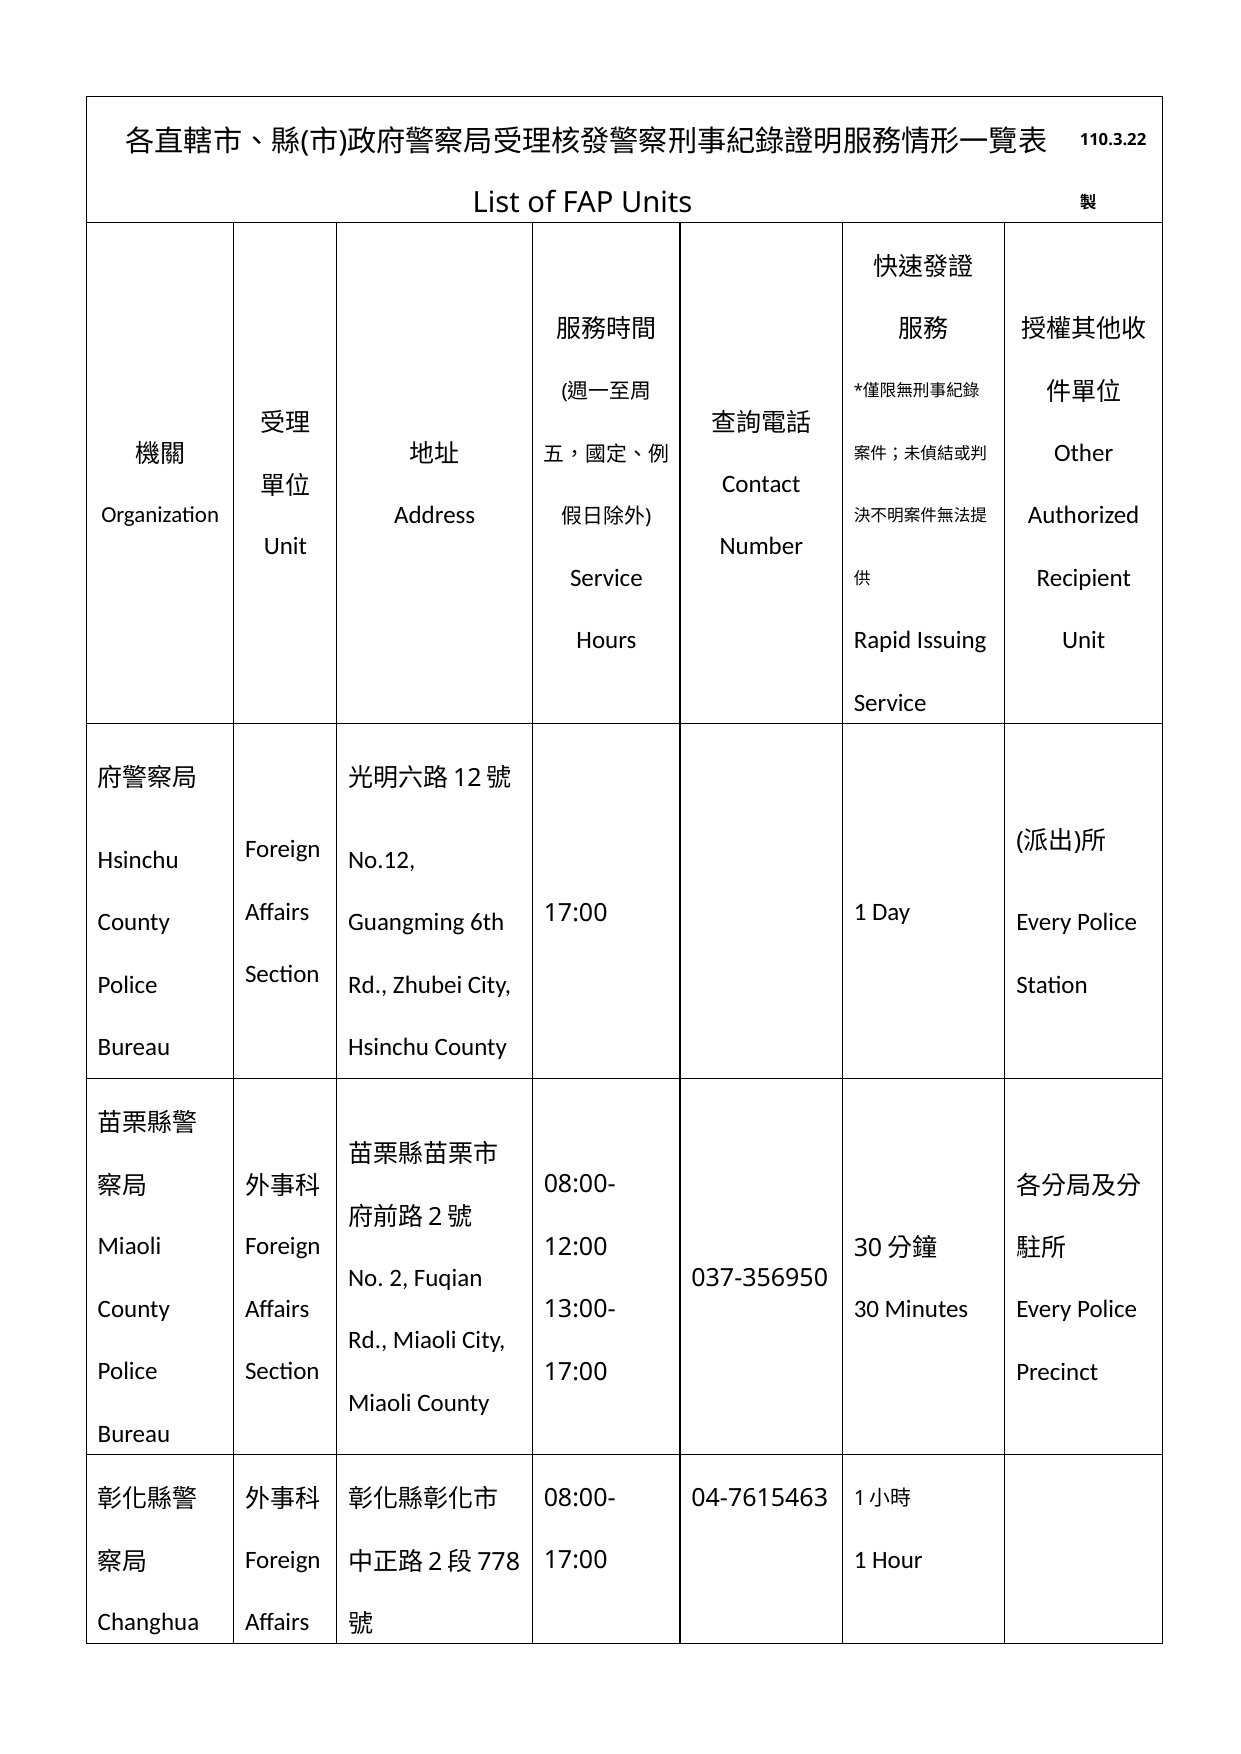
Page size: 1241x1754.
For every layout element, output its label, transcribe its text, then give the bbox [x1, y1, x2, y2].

table_cell [1005, 1455, 1162, 1643]
table_cell 服務時間 (週一至周五，國定、例假日除外) Service Hours [533, 223, 679, 723]
table_cell 各分局及分駐所 Every Police Precinct [1005, 1079, 1162, 1454]
table_cell 037-356950 [681, 1079, 842, 1454]
table_cell 1小時 1 Hour [843, 1455, 1004, 1643]
table_cell 授權其他收件單位 Other Authorized Recipient Unit [1005, 223, 1162, 723]
table_cell 外事科 Foreign Affairs [234, 1455, 336, 1643]
table_cell 地址 Address [337, 223, 532, 723]
table_cell (派出)所 Every Police Station [1005, 724, 1162, 1078]
table_cell 苗栗縣苗栗市府前路2號 No. 2, Fuqian Rd., Miaoli City, Miaoli County [337, 1079, 532, 1454]
table_cell 17:00 [533, 724, 679, 1078]
table_cell 30分鐘 30 Minutes [843, 1079, 1004, 1454]
table_cell 彰化縣警察局 Changhua [87, 1455, 233, 1643]
table_cell [681, 724, 842, 1078]
table_cell 查詢電話 Contact Number [681, 223, 842, 723]
table_cell 受理 單位 Unit [234, 223, 336, 723]
table_cell 彰化縣彰化市中正路2段778號 [337, 1455, 532, 1643]
table_cell Foreign Affairs Section [234, 724, 336, 1078]
table_header 110.3.22製 [1079, 97, 1162, 222]
table_cell 機關 Organization [87, 223, 233, 723]
table_cell 08:00-12:00 13:00-17:00 [533, 1079, 679, 1454]
table_cell 1 Day [843, 724, 1004, 1078]
table_cell 光明六路12號 No.12, Guangming 6th Rd., Zhubei City, Hsinchu County [337, 724, 532, 1078]
table_cell 快速發證 服務 *僅限無刑事紀錄案件；未偵結或判決不明案件無法提供 Rapid Issuing Service [843, 223, 1004, 723]
table_cell 苗栗縣警察局 Miaoli County Police Bureau [87, 1079, 233, 1454]
table_cell 04-7615463 [681, 1455, 842, 1643]
table_cell 府警察局 Hsinchu County Police Bureau [87, 724, 233, 1078]
table_header 各直轄市、縣(市)政府警察局受理核發警察刑事紀錄證明服務情形一覽表 List of FAP Units [87, 97, 1078, 222]
table_cell 08:00-17:00 [533, 1455, 679, 1643]
table_cell 外事科 Foreign Affairs Section [234, 1079, 336, 1454]
